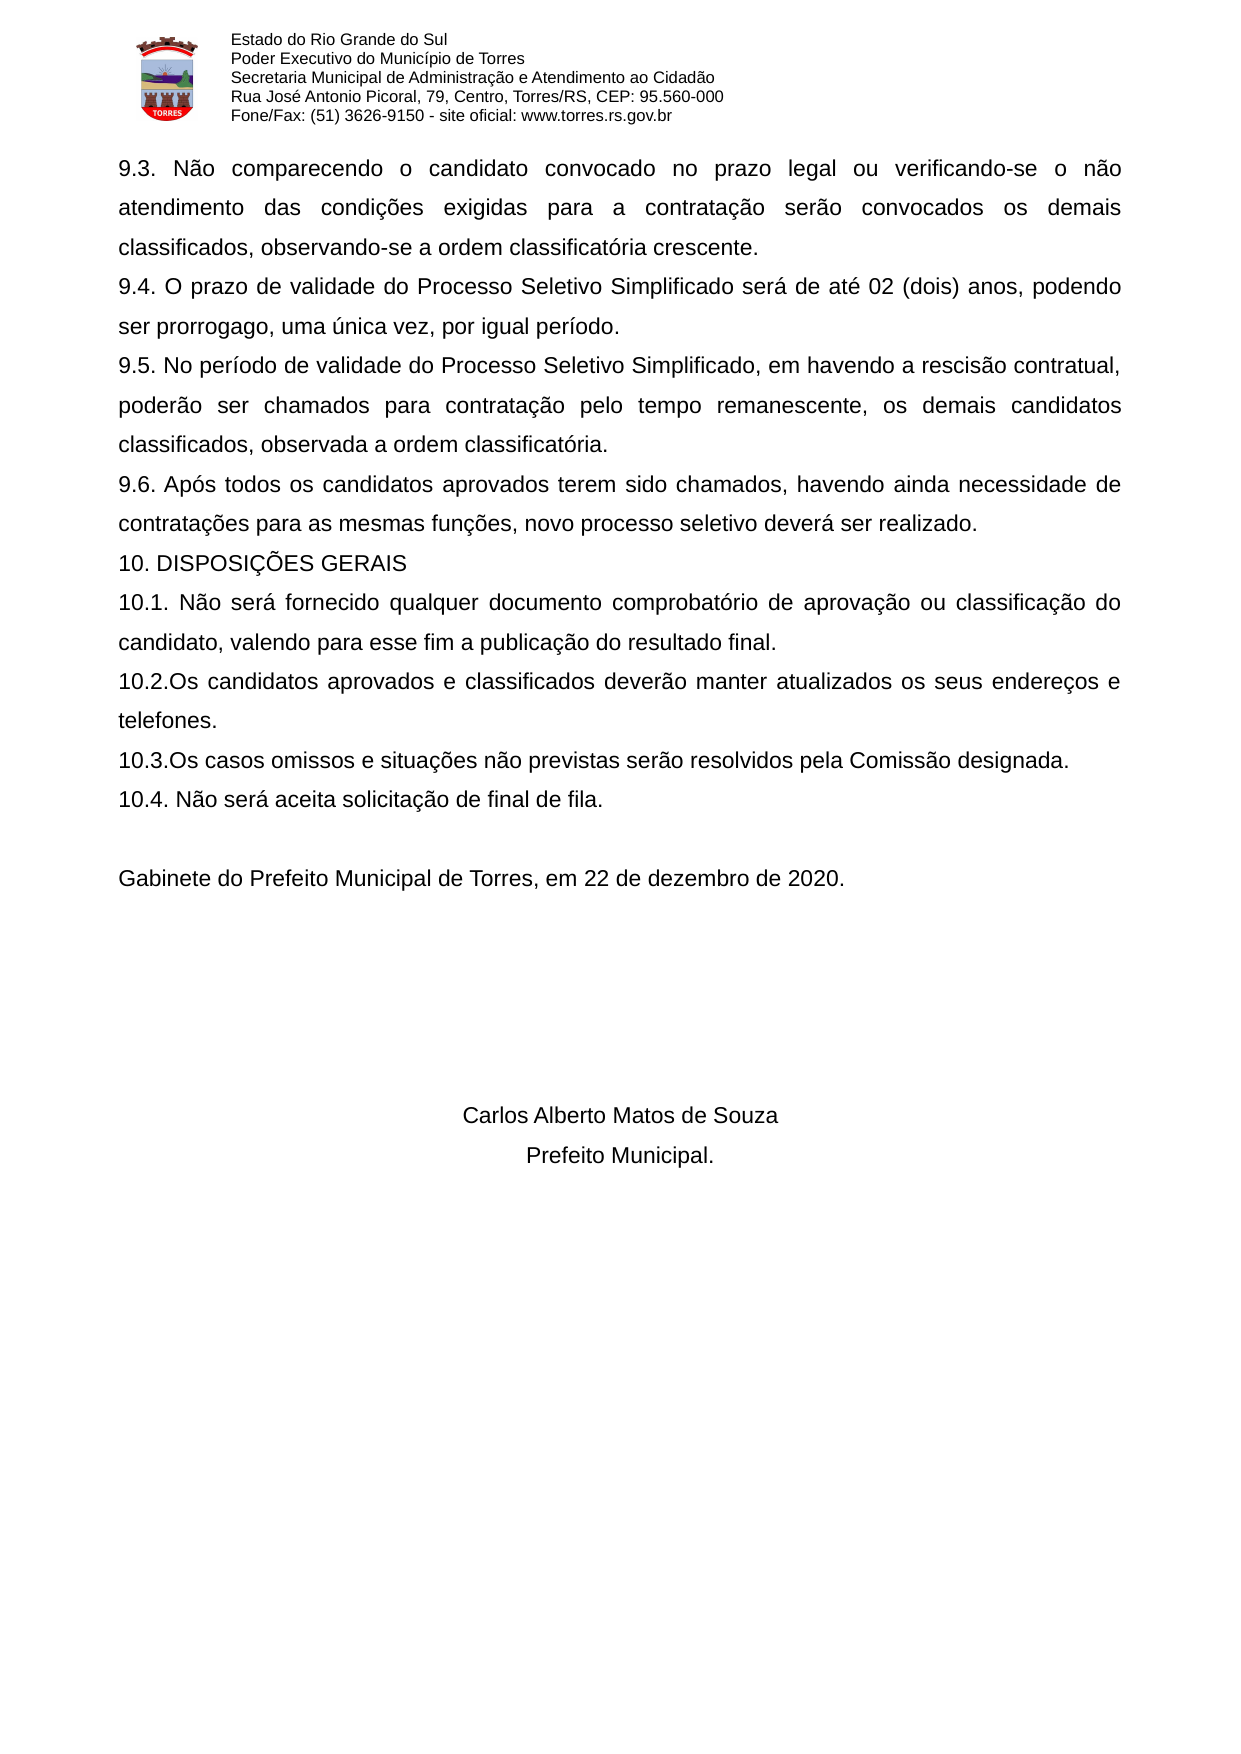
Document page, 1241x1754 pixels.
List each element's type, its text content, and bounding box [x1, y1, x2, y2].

text Prefeito Municipal. [118, 1142, 1122, 1168]
text Carlos Alberto Matos de Souza [118, 1102, 1122, 1129]
text 10.4. Não será aceita solicitação de final de fila. [118, 786, 1122, 813]
text 10.1. Não será fornecido qualquer documento comprobatório de aprovação ou classificação do candidato, valendo para esse fim a publicação do resultado final. [118, 589, 1122, 655]
picture [136, 37, 198, 121]
text 10.2.Os candidatos aprovados e classificados deverão manter atualizados os seus endereços e telefones. [118, 668, 1122, 734]
text 10.3.Os casos omissos e situações não previstas serão resolvidos pela Comissão designada. [118, 747, 1122, 773]
text 9.3. Não comparecendo o candidato convocado no prazo legal ou verificando-se o não atendimento das condições exigidas para a contratação serão convocados os demais classificados, observando-se a ordem classificatória crescente. [118, 155, 1122, 260]
text 10. DISPOSIÇÕES GERAIS [118, 549, 1122, 576]
text 9.5. No período de validade do Processo Seletivo Simplificado, em havendo a rescisão contratual, poderão ser chamados para contratação pelo tempo remanescente, os demais candidatos classificados, observada a ordem classificatória. [118, 352, 1122, 457]
text 9.6. Após todos os candidatos aprovados terem sido chamados, havendo ainda necessidade de contratações para as mesmas funções, novo processo seletivo deverá ser realizado. [118, 471, 1122, 536]
text Gabinete do Prefeito Municipal de Torres, em 22 de dezembro de 2020. [118, 865, 1122, 892]
text 9.4. O prazo de validade do Processo Seletivo Simplificado será de até 02 (dois) anos, podendo ser prorrogago, uma única vez, por igual período. [118, 273, 1122, 339]
